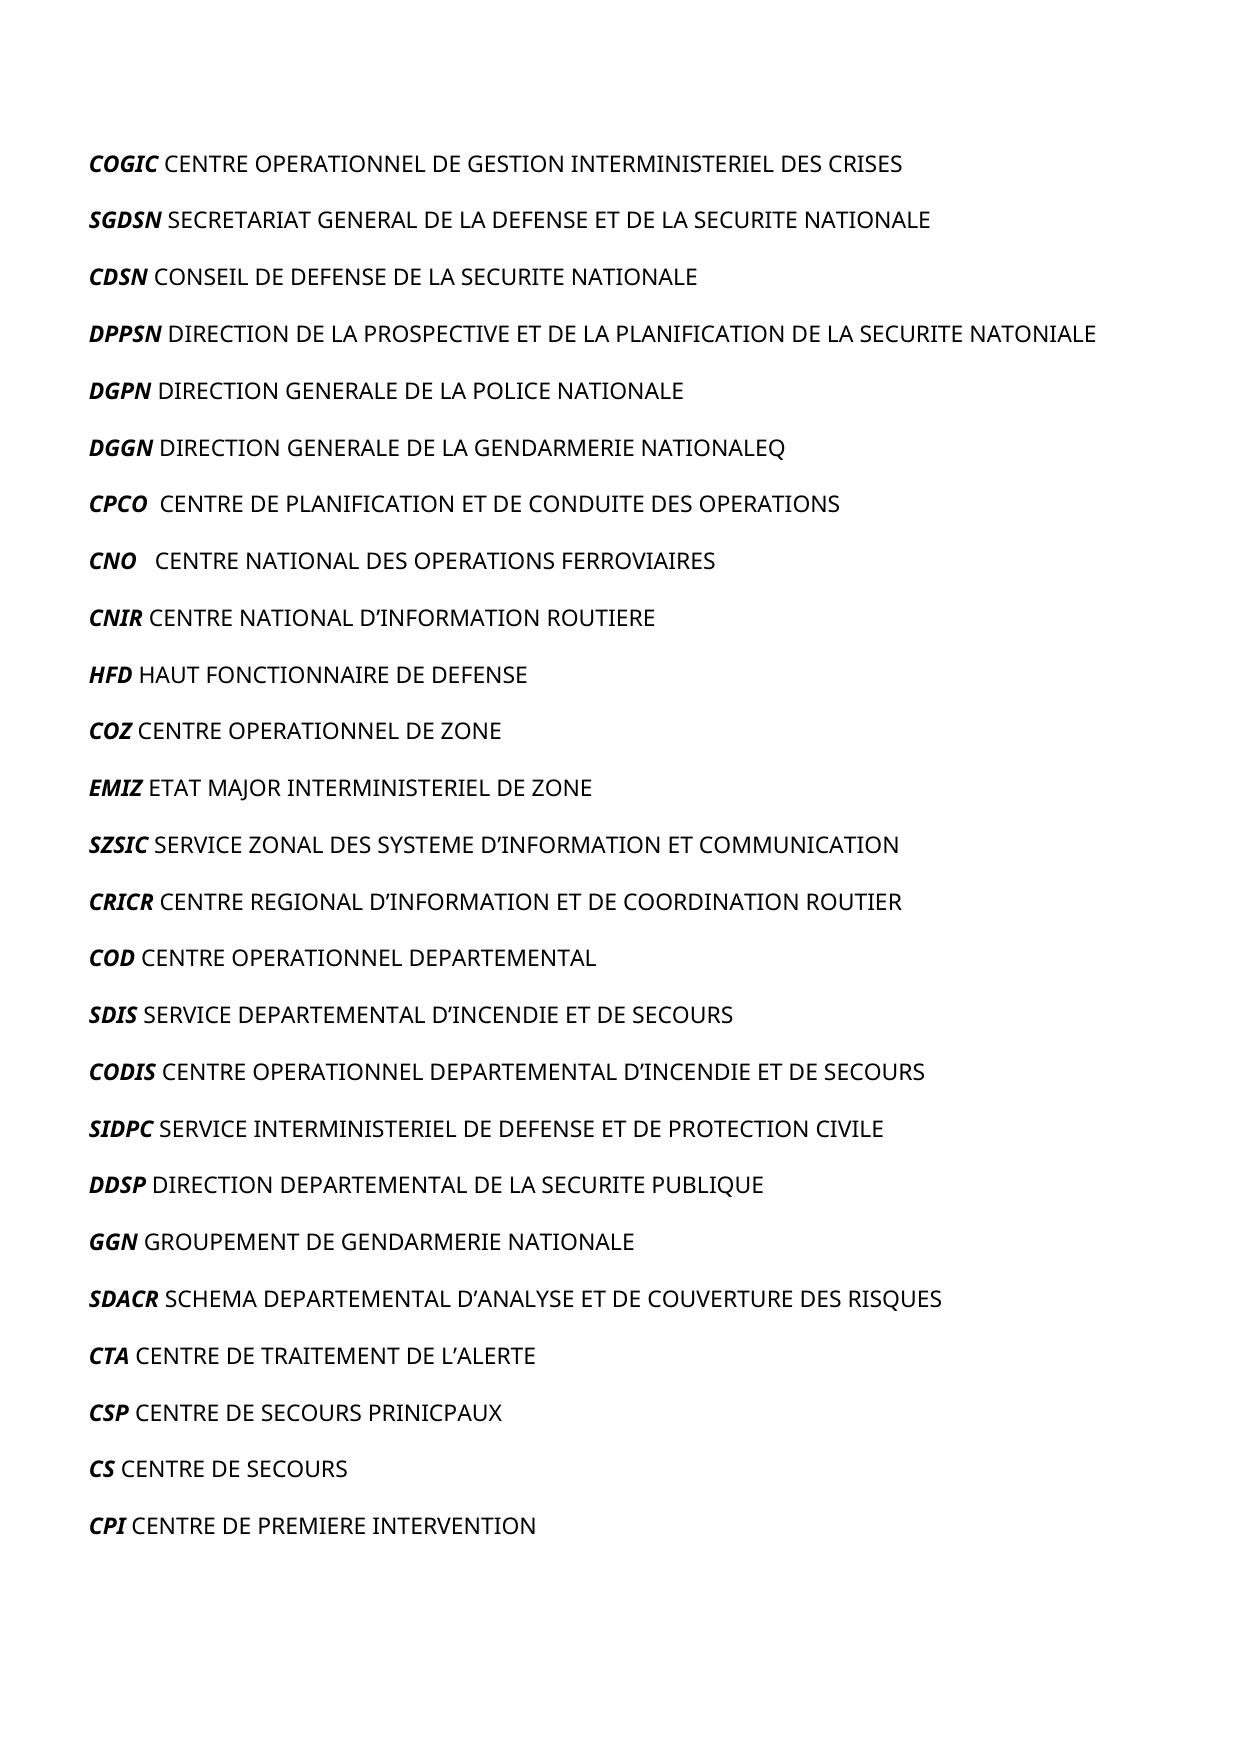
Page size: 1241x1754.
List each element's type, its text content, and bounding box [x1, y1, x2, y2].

text SDACR SCHEMA DEPARTEMENTAL D’ANALYSE ET DE COUVERTURE DES RISQUES [89, 1283, 1152, 1314]
text CSP CENTRE DE SECOURS PRINICPAUX [89, 1397, 1152, 1428]
text CDSN CONSEIL DE DEFENSE DE LA SECURITE NATIONALE [89, 261, 1152, 292]
text COZ CENTRE OPERATIONNEL DE ZONE [89, 715, 1152, 747]
text DGPN DIRECTION GENERALE DE LA POLICE NATIONALE [89, 375, 1152, 406]
text CRICR CENTRE REGIONAL D’INFORMATION ET DE COORDINATION ROUTIER [89, 886, 1152, 917]
text CS CENTRE DE SECOURS [89, 1453, 1152, 1484]
text SIDPC SERVICE INTERMINISTERIEL DE DEFENSE ET DE PROTECTION CIVILE [89, 1113, 1152, 1144]
text SGDSN SECRETARIAT GENERAL DE LA DEFENSE ET DE LA SECURITE NATIONALE [89, 204, 1152, 236]
text DGGN DIRECTION GENERALE DE LA GENDARMERIE NATIONALEQ [89, 431, 1152, 463]
text COGIC CENTRE OPERATIONNEL DE GESTION INTERMINISTERIEL DES CRISES [89, 148, 1152, 179]
text GGN GROUPEMENT DE GENDARMERIE NATIONALE [89, 1226, 1152, 1257]
text CTA CENTRE DE TRAITEMENT DE L’ALERTE [89, 1340, 1152, 1371]
text SZSIC SERVICE ZONAL DES SYSTEME D’INFORMATION ET COMMUNICATION [89, 829, 1152, 860]
text DDSP DIRECTION DEPARTEMENTAL DE LA SECURITE PUBLIQUE [89, 1169, 1152, 1201]
text DPPSN DIRECTION DE LA PROSPECTIVE ET DE LA PLANIFICATION DE LA SECURITE NATONIALE [89, 318, 1152, 349]
text SDIS SERVICE DEPARTEMENTAL D’INCENDIE ET DE SECOURS [89, 999, 1152, 1030]
text CNIR CENTRE NATIONAL D’INFORMATION ROUTIERE [89, 602, 1152, 633]
text EMIZ ETAT MAJOR INTERMINISTERIEL DE ZONE [89, 772, 1152, 803]
text CNO CENTRE NATIONAL DES OPERATIONS FERROVIAIRES [89, 545, 1152, 576]
text HFD HAUT FONCTIONNAIRE DE DEFENSE [89, 658, 1152, 690]
text CODIS CENTRE OPERATIONNEL DEPARTEMENTAL D’INCENDIE ET DE SECOURS [89, 1056, 1152, 1087]
text CPCO CENTRE DE PLANIFICATION ET DE CONDUITE DES OPERATIONS [89, 488, 1152, 519]
text CPI CENTRE DE PREMIERE INTERVENTION [89, 1510, 1152, 1541]
text COD CENTRE OPERATIONNEL DEPARTEMENTAL [89, 942, 1152, 974]
